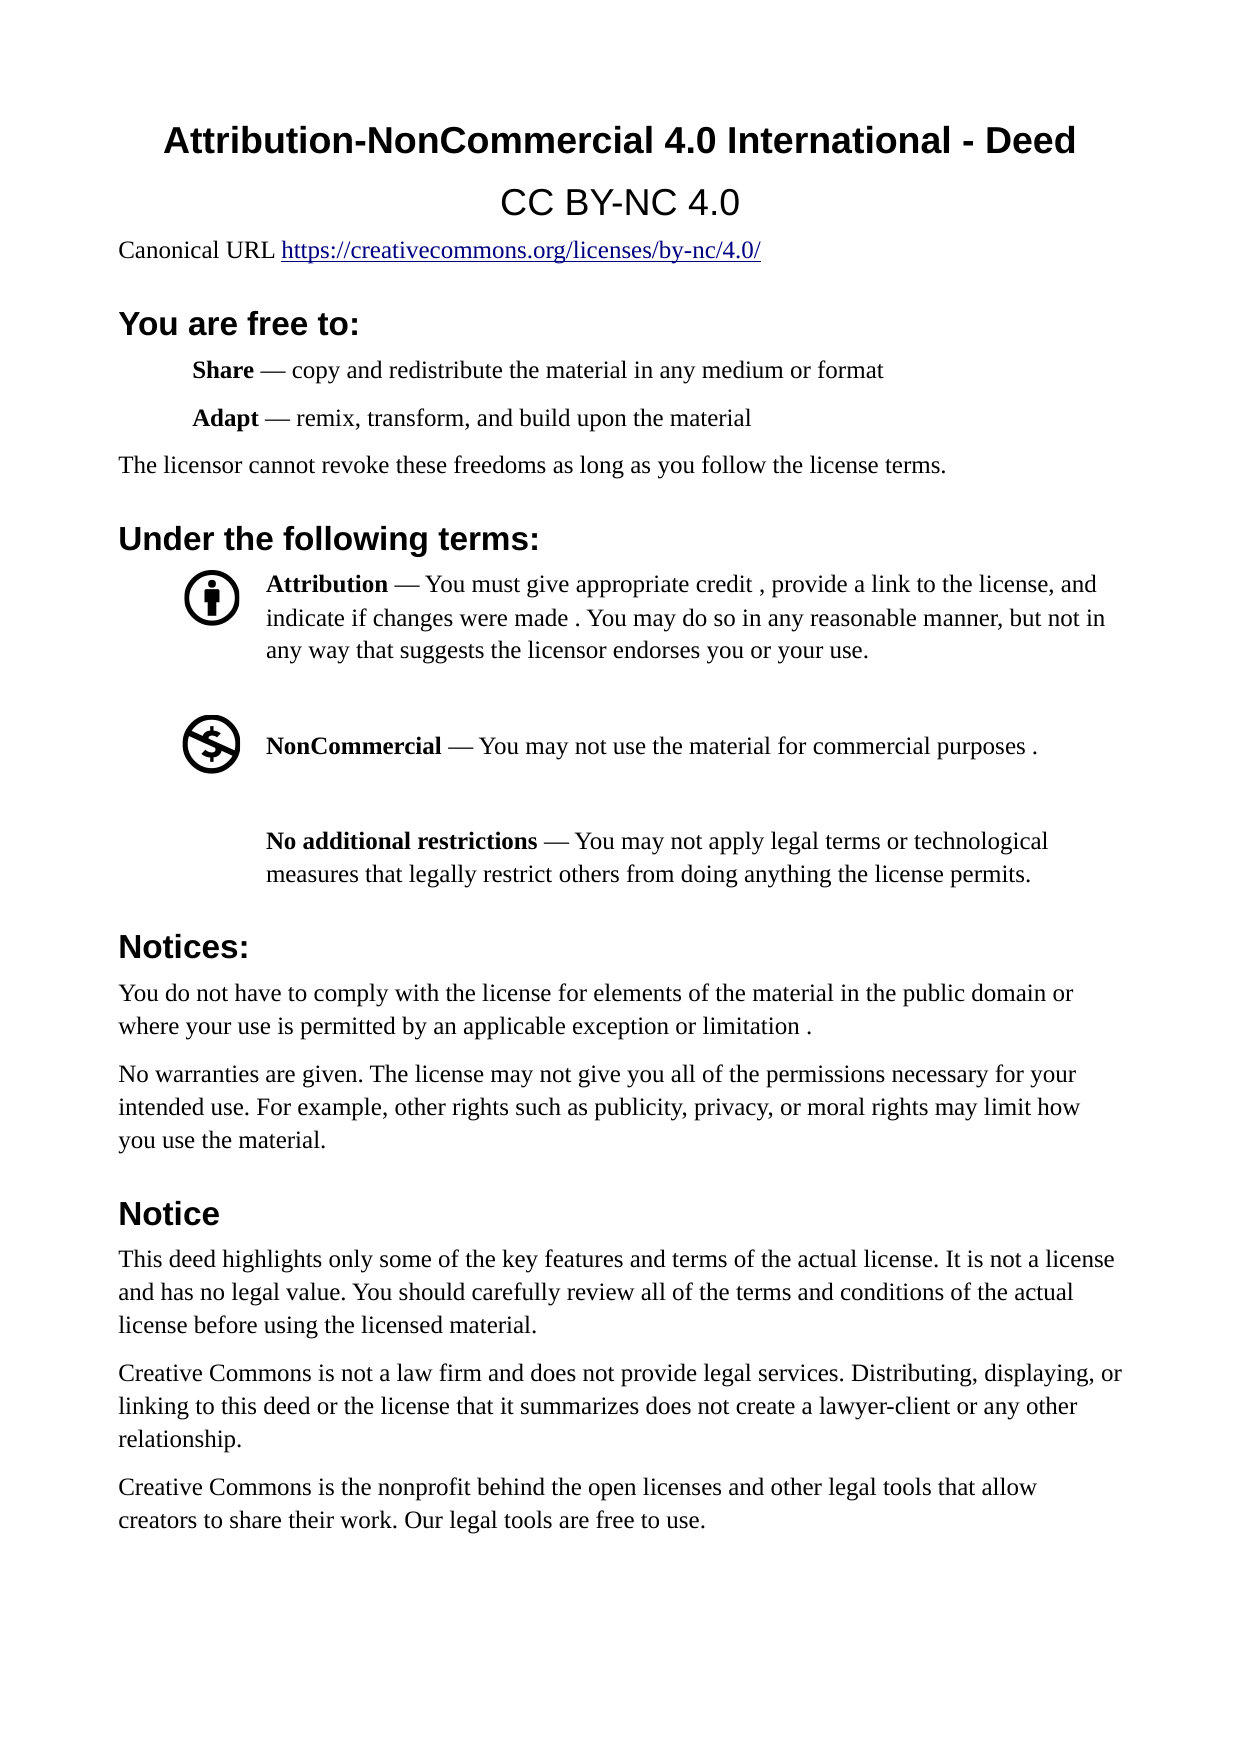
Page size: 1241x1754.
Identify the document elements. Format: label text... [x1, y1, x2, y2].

text This deed highlights only some of the key features and terms of the actual license. It is not a license and has no legal value. You should carefully review all of the terms and conditions of the actual license before using the licensed material. [118, 1244, 1122, 1339]
subtitle CC BY-NC 4.0 [118, 180, 1122, 223]
text Adapt — remix, transform, and build upon the material [192, 403, 1122, 431]
subtitle Notices: [118, 927, 1122, 966]
text Attribution — You must give appropriate credit , provide a link to the license, and indicate if changes were made . You may do so in any reasonable manner, but not in any way that suggests the licensor endorses you or your use. [266, 569, 1122, 664]
text No additional restrictions — You may not apply legal terms or technological measures that legally restrict others from doing anything the license permits. [266, 826, 1122, 888]
text Creative Commons is not a law firm and does not provide legal services. Distributing, displaying, or linking to this deed or the license that it summarizes does not create a lawyer-client or any other relationship. [118, 1358, 1122, 1453]
text No warranties are given. The license may not give you all of the permissions necessary for your intended use. For example, other rights such as publicity, privacy, or moral rights may limit how you use the material. [118, 1059, 1122, 1154]
text Canonical URL https://creativecommons.org/licenses/by-nc/4.0/ [118, 236, 1122, 264]
picture [182, 715, 241, 774]
subtitle Under the following terms: [118, 519, 1122, 557]
subtitle Notice [118, 1193, 1122, 1232]
text You do not have to comply with the license for elements of the material in the public domain or where your use is permitted by an applicable exception or limitation . [118, 978, 1122, 1040]
picture [184, 570, 240, 626]
subtitle You are free to: [118, 304, 1122, 342]
subtitle Attribution-NonCommercial 4.0 International - Deed [118, 118, 1122, 161]
text Share — copy and redistribute the material in any medium or format [192, 355, 1122, 384]
text Creative Commons is the nonprofit behind the open licenses and other legal tools that allow creators to share their work. Our legal tools are free to use. [118, 1472, 1122, 1533]
text NonCommercial — You may not use the material for commercial purposes . [266, 731, 1122, 759]
text The licensor cannot revoke these freedoms as long as you follow the license terms. [118, 450, 1122, 479]
